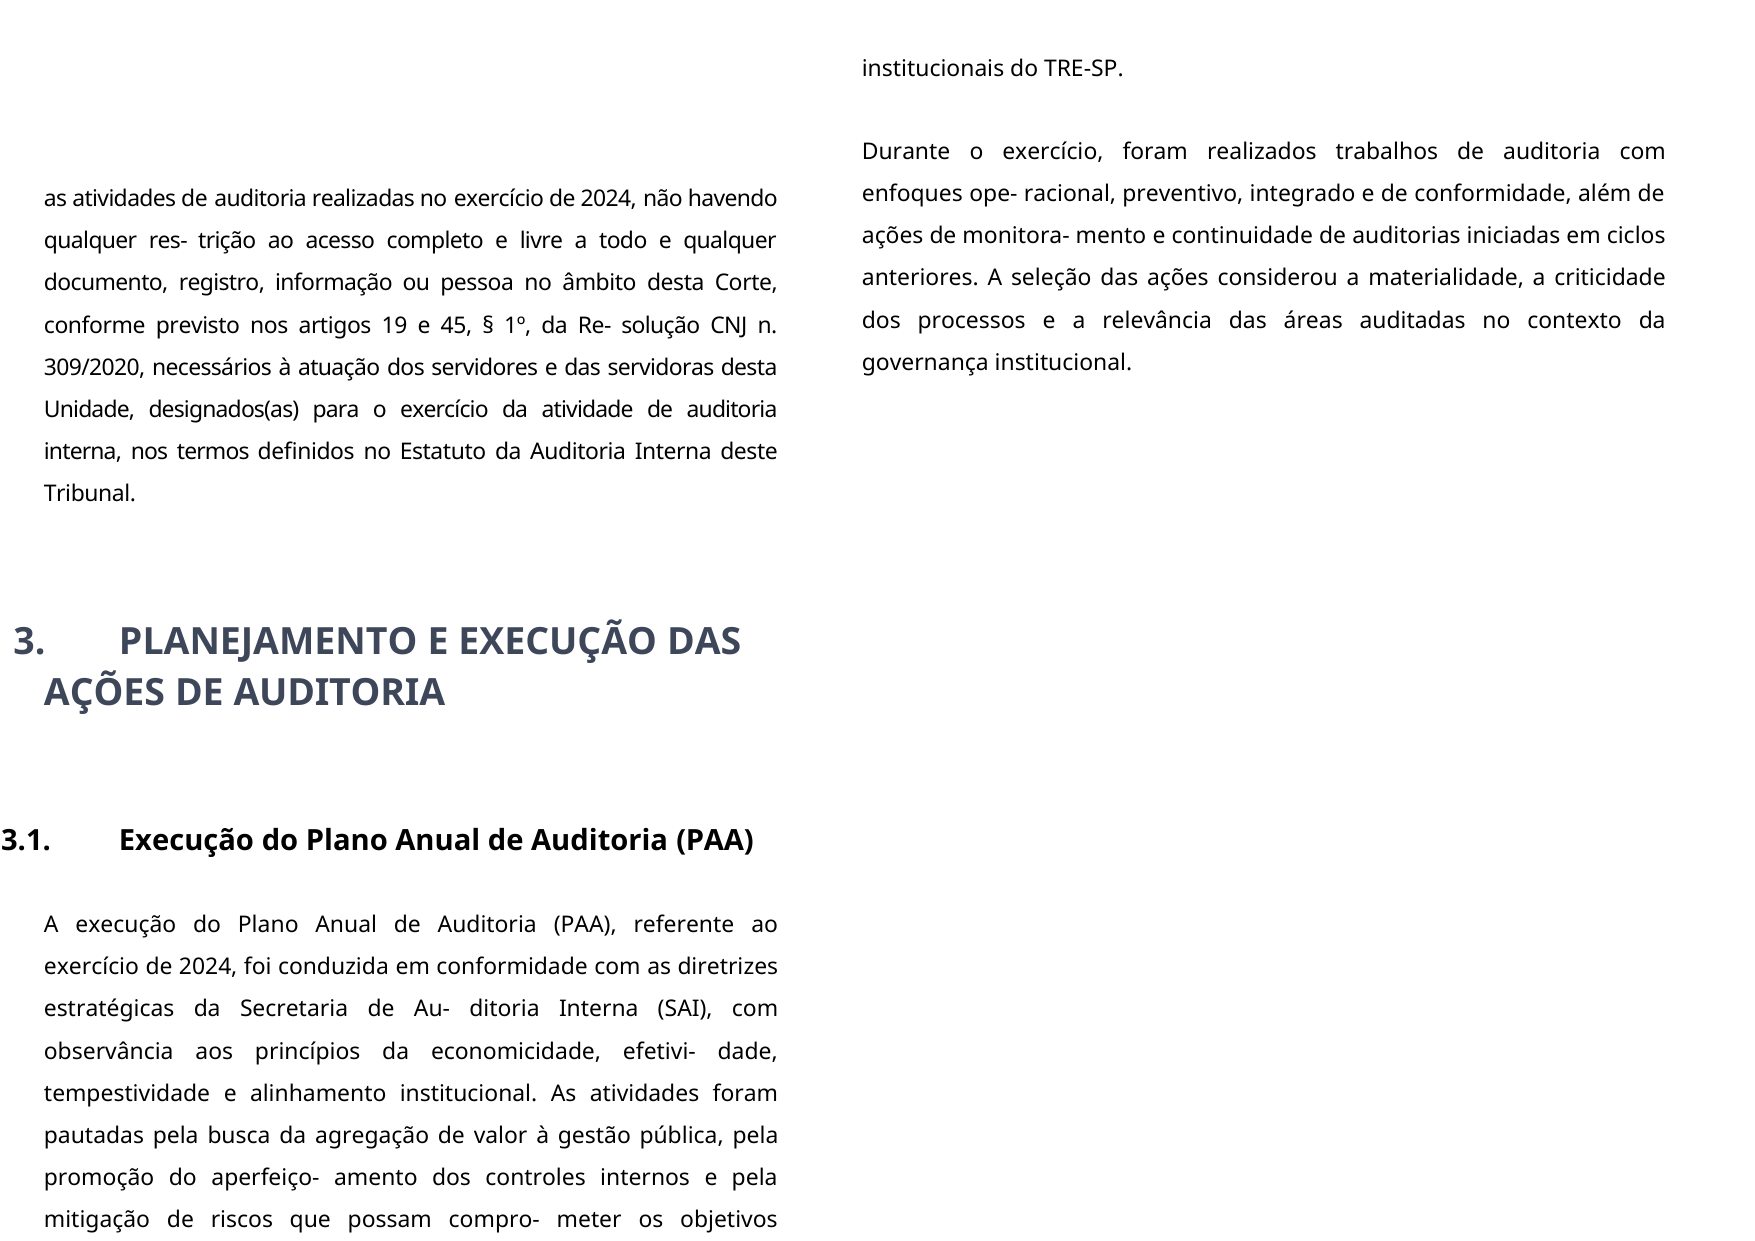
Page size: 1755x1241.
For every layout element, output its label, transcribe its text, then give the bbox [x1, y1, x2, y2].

text institucionais do TRE-SP. [862, 52, 1666, 83]
text as atividades de auditoria realizadas no exercício de 2024, não havendo qualquer res- trição ao acesso completo e livre a todo e qualquer documento, registro, informação ou pessoa no âmbito desta Corte, conforme previsto nos artigos 19 e 45, § 1º, da Re- solução CNJ n. 309/2020, necessários à atuação dos servidores e das servidoras desta Unidade, designados(as) para o exercício da atividade de auditoria interna, nos termos definidos no Estatuto da Auditoria Interna deste Tribunal. [44, 182, 778, 508]
list Execução do Plano Anual de Auditoria (PAA) [1, 820, 852, 859]
text Durante o exercício, foram realizados trabalhos de auditoria com enfoques ope- racional, preventivo, integrado e de conformidade, além de ações de monitora- mento e continuidade de auditorias iniciadas em ciclos anteriores. A seleção das ações considerou a materialidade, a criticidade dos processos e a relevância das áreas auditadas no contexto da governança institucional. [862, 135, 1666, 377]
text A execução do Plano Anual de Auditoria (PAA), referente ao exercício de 2024, foi conduzida em conformidade com as diretrizes estratégicas da Secretaria de Au- ditoria Interna (SAI), com observância aos princípios da economicidade, efetivi- dade, tempestividade e alinhamento institucional. As atividades foram pautadas pela busca da agregação de valor à gestão pública, pela promoção do aperfeiço- amento dos controles internos e pela mitigação de riscos que possam compro- meter os objetivos [44, 908, 778, 1234]
list PLANEJAMENTO E EXECUÇÃO DAS AÇÕES DE AUDITORIA [13, 614, 852, 717]
